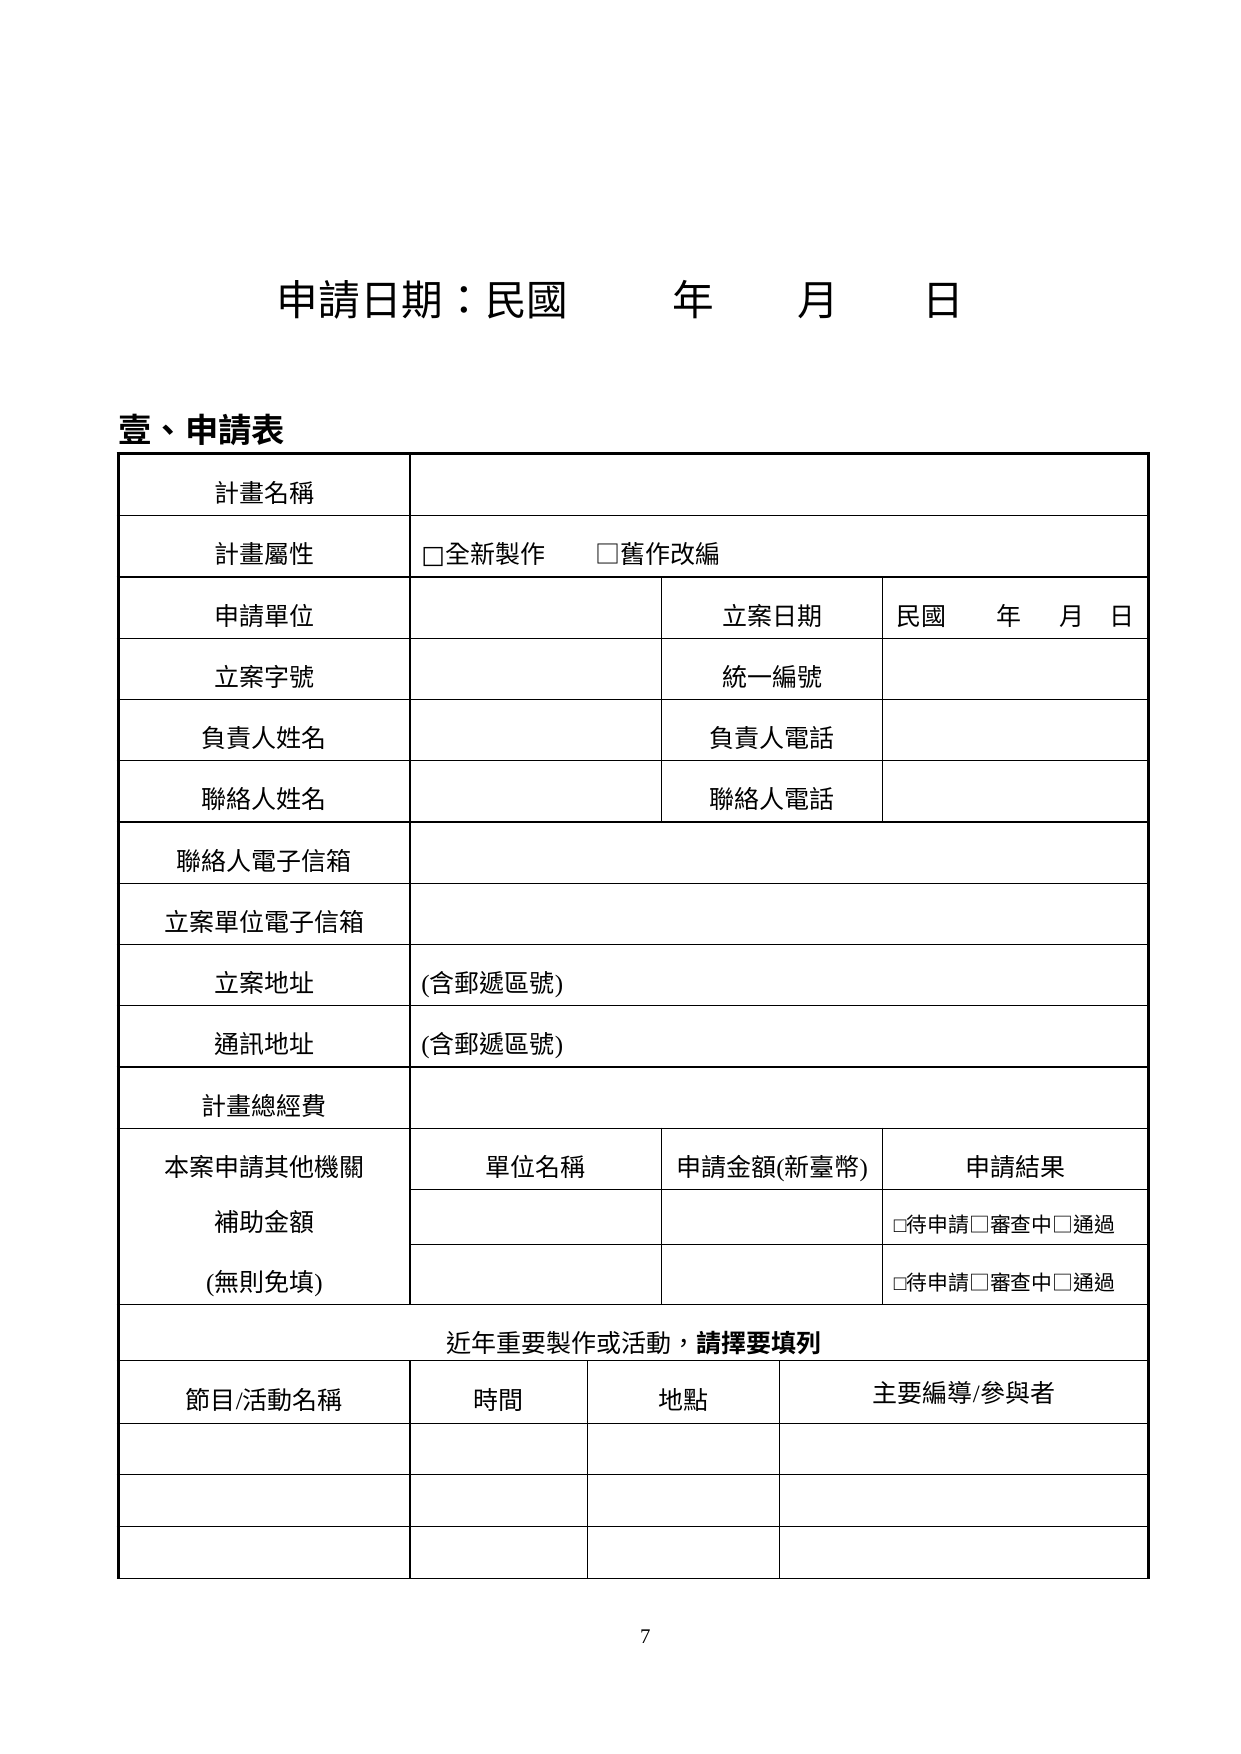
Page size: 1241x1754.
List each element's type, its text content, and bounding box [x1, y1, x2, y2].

table_cell □待申請□審查中□通過 [883, 1190, 1147, 1244]
table_cell 申請結果 [883, 1129, 1147, 1189]
table_cell 聯絡人電子信箱 [120, 823, 409, 883]
table_cell (含郵遞區號) [411, 1006, 1147, 1066]
table_cell 聯絡人姓名 [120, 761, 409, 821]
table_cell 立案單位電子信箱 [120, 884, 409, 944]
table_cell [780, 1424, 1147, 1474]
table_cell 本案申請其他機關 補助金額 (無則免填) [120, 1129, 409, 1304]
table_cell 近年重要製作或活動，請擇要填列 [120, 1305, 1147, 1360]
table_cell [411, 823, 1147, 883]
table_cell [120, 1527, 409, 1577]
table_cell [588, 1424, 779, 1474]
table_cell [411, 639, 661, 699]
table_cell □待申請□審查中□通過 [883, 1245, 1147, 1304]
table_cell 立案地址 [120, 945, 409, 1005]
table_cell [411, 1527, 587, 1577]
table_cell [883, 700, 1147, 760]
table_cell [411, 1068, 1147, 1128]
table_cell 通訊地址 [120, 1006, 409, 1066]
table_cell 負責人電話 [662, 700, 882, 760]
table_cell [883, 639, 1147, 699]
table_cell [662, 1190, 882, 1244]
table_header 計畫名稱 [120, 455, 409, 515]
table_cell [780, 1475, 1147, 1526]
table_cell [411, 1245, 661, 1304]
table_cell 主要編導/參與者 [780, 1361, 1147, 1422]
table_cell [588, 1527, 779, 1577]
table_cell [411, 1190, 661, 1244]
table_cell □全新製作 □舊作改編 [411, 516, 1147, 576]
table_cell 統一編號 [662, 639, 882, 699]
table_cell [780, 1527, 1147, 1577]
table_cell 申請單位 [120, 578, 409, 638]
table_cell [120, 1424, 409, 1474]
table_cell [411, 1424, 587, 1474]
table_cell [120, 1475, 409, 1526]
table_cell 立案日期 [662, 578, 882, 638]
table_cell 負責人姓名 [120, 700, 409, 760]
text 壹、申請表 [118, 404, 1122, 452]
table_cell 計畫總經費 [120, 1068, 409, 1128]
table_cell [411, 578, 661, 638]
table_cell 申請金額(新臺幣) [662, 1129, 882, 1189]
table_cell 單位名稱 [411, 1129, 661, 1189]
table_cell 節目/活動名稱 [120, 1361, 409, 1422]
table_cell [411, 700, 661, 760]
table_cell 民國 年 月 日 [883, 578, 1147, 638]
table_cell [411, 761, 661, 821]
table_cell [411, 884, 1147, 944]
table_cell [411, 1475, 587, 1526]
table_cell (含郵遞區號) [411, 945, 1147, 1005]
table_header [411, 455, 1147, 515]
table_cell [662, 1245, 882, 1304]
table_cell 聯絡人電話 [662, 761, 882, 821]
table_cell 立案字號 [120, 639, 409, 699]
text 申請日期：民國 年 月 日 [118, 267, 1122, 327]
table_cell 計畫屬性 [120, 516, 409, 576]
table_cell [588, 1475, 779, 1526]
table_cell 時間 [411, 1361, 587, 1422]
table_cell [883, 761, 1147, 821]
table_cell 地點 [588, 1361, 779, 1422]
